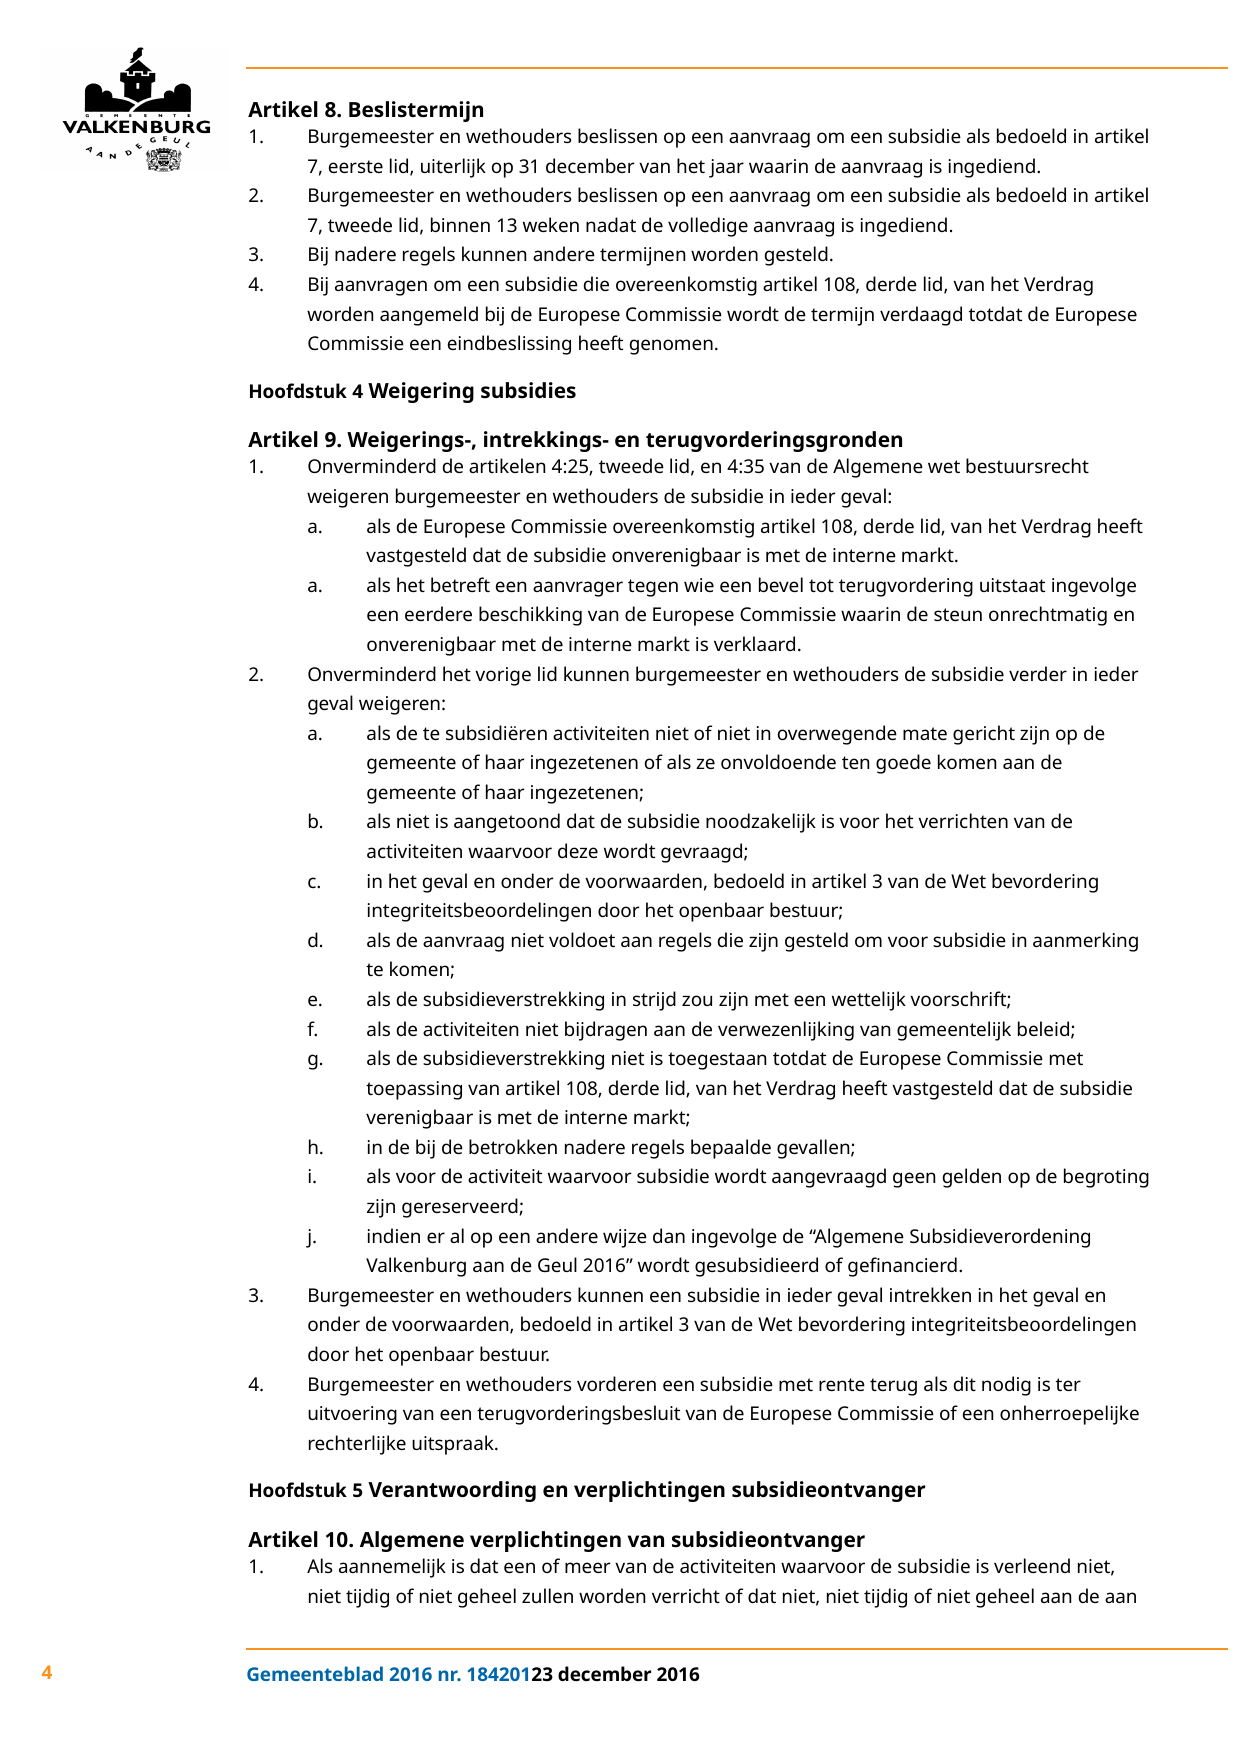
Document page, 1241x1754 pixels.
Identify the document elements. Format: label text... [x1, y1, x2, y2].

list Burgemeester en wethouders beslissen op een aanvraag om een subsidie als bedoeld in artikel 7, eerste lid, uiterlijk op 31 december van het jaar waarin de aanvraag is ingediend. [248, 123, 1152, 178]
text Hoofdstuk 4 Weigering subsidies [248, 376, 1152, 404]
picture [41, 47, 231, 172]
list Bij aanvragen om een subsidie die overeenkomstig artikel 108, derde lid, van het Verdrag worden aangemeld bij de Europese Commissie wordt de termijn verdaagd totdat de Europese Commissie een eindbeslissing heeft genomen. [248, 271, 1152, 356]
list als niet is aangetoond dat de subsidie noodzakelijk is voor het verrichten van de activiteiten waarvoor deze wordt gevraagd; [307, 809, 1152, 864]
list als de te subsidiëren activiteiten niet of niet in overwegende mate gericht zijn op de gemeente of haar ingezetenen of als ze onvoldoende ten goede komen aan de gemeente of haar ingezetenen; [307, 720, 1152, 805]
list indien er al op een andere wijze dan ingevolge de “Algemene Subsidieverordening Valkenburg aan de Geul 2016” wordt gesubsidieerd of gefinancierd. [307, 1223, 1152, 1278]
list als de aanvraag niet voldoet aan regels die zijn gesteld om voor subsidie in aanmerking te komen; [307, 927, 1152, 982]
list Onverminderd het vorige lid kunnen burgemeester en wethouders de subsidie verder in ieder geval weigeren: [248, 661, 1152, 716]
list Burgemeester en wethouders vorderen een subsidie met rente terug als dit nodig is ter uitvoering van een terugvorderingsbesluit van de Europese Commissie of een onherroepelijke rechterlijke uitspraak. [248, 1371, 1152, 1456]
list Burgemeester en wethouders beslissen op een aanvraag om een subsidie als bedoeld in artikel 7, tweede lid, binnen 13 weken nadat de volledige aanvraag is ingediend. [248, 182, 1152, 238]
list als voor de activiteit waarvoor subsidie wordt aangevraagd geen gelden op de begroting zijn gereserveerd; [307, 1164, 1152, 1219]
list Als aannemelijk is dat een of meer van de activiteiten waarvoor de subsidie is verleend niet, niet tijdig of niet geheel zullen worden verricht of dat niet, niet tijdig of niet geheel aan de aan [248, 1553, 1152, 1608]
list als de Europese Commissie overeenkomstig artikel 108, derde lid, van het Verdrag heeft vastgesteld dat de subsidie onverenigbaar is met de interne markt. [307, 513, 1152, 568]
list Onverminderd de artikelen 4:25, tweede lid, en 4:35 van de Algemene wet bestuursrecht weigeren burgemeester en wethouders de subsidie in ieder geval: [248, 454, 1152, 509]
list als de subsidieverstrekking niet is toegestaan totdat de Europese Commissie met toepassing van artikel 108, derde lid, van het Verdrag heeft vastgesteld dat de subsidie verenigbaar is met de interne markt; [307, 1045, 1152, 1130]
list in de bij de betrokken nadere regels bepaalde gevallen; [307, 1134, 1152, 1160]
list als het betreft een aanvrager tegen wie een bevel tot terugvordering uitstaat ingevolge een eerdere beschikking van de Europese Commissie waarin de steun onrechtmatig en onverenigbaar met de interne markt is verklaard. [307, 572, 1152, 657]
list als de subsidieverstrekking in strijd zou zijn met een wettelijk voorschrift; [307, 986, 1152, 1012]
list Bij nadere regels kunnen andere termijnen worden gesteld. [248, 242, 1152, 267]
text Artikel 10. Algemene verplichtingen van subsidieontvanger [248, 1525, 1152, 1553]
list in het geval en onder de voorwaarden, bedoeld in artikel 3 van de Wet bevordering integriteitsbeoordelingen door het openbaar bestuur; [307, 868, 1152, 923]
list als de activiteiten niet bijdragen aan de verwezenlijking van gemeentelijk beleid; [307, 1016, 1152, 1041]
list Burgemeester en wethouders kunnen een subsidie in ieder geval intrekken in het geval en onder de voorwaarden, bedoeld in artikel 3 van de Wet bevordering integriteitsbeoordelingen door het openbaar bestuur. [248, 1282, 1152, 1367]
text Artikel 8. Beslistermijn [248, 95, 1152, 123]
text Artikel 9. Weigerings-, intrekkings- en terugvorderingsgronden [248, 425, 1152, 454]
text Hoofdstuk 5 Verantwoording en verplichtingen subsidieontvanger [248, 1476, 1152, 1504]
